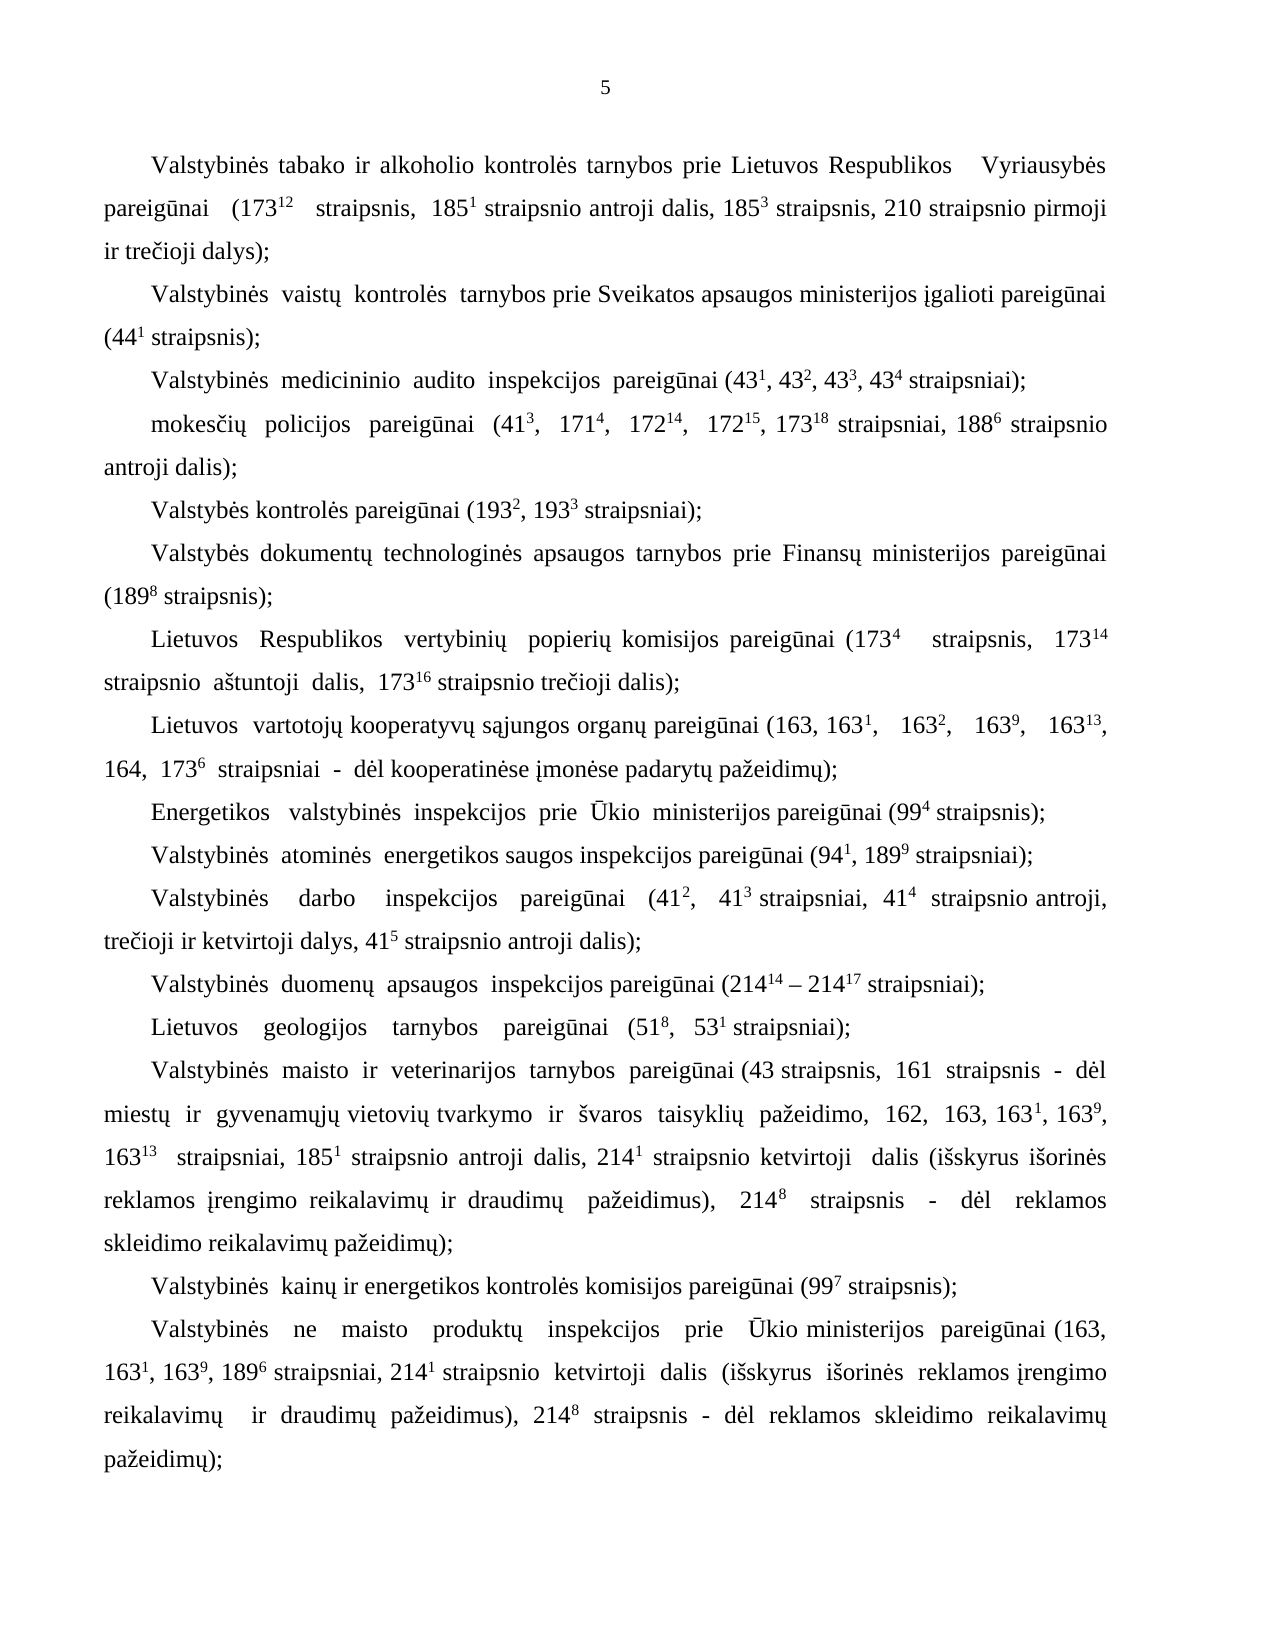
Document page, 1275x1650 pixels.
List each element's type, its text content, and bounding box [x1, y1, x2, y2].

text Valstybės kontrolės pareigūnai (1932, 1933 straipsniai); [103, 495, 1107, 524]
text Valstybinės ne maisto produktų inspekcijos prie Ūkio ministerijos pareigūnai (163, 1631, 1639, 1896 straipsniai, 2141 straipsnio ketvirtoji dalis (išskyrus išorinės reklamos įrengimo reikalavimų ir draudimų pažeidimus), 2148 straipsnis - dėl reklamos skleidimo reikalavimų pažeidimų); [103, 1314, 1107, 1472]
text Valstybinės vaistų kontrolės tarnybos prie Sveikatos apsaugos ministerijos įgalioti pareigūnai (441 straipsnis); [103, 279, 1107, 351]
text Valstybinės tabako ir alkoholio kontrolės tarnybos prie Lietuvos Respublikos Vyriausybės pareigūnai (17312 straipsnis, 1851 straipsnio antroji dalis, 1853 straipsnis, 210 straipsnio pirmoji ir trečioji dalys); [103, 150, 1107, 265]
text Lietuvos Respublikos vertybinių popierių komisijos pareigūnai (1734 straipsnis, 17314 straipsnio aštuntoji dalis, 17316 straipsnio trečioji dalis); [103, 624, 1107, 696]
text Valstybinės medicininio audito inspekcijos pareigūnai (431, 432, 433, 434 straipsniai); [103, 366, 1107, 394]
text Valstybinės maisto ir veterinarijos tarnybos pareigūnai (43 straipsnis, 161 straipsnis - dėl miestų ir gyvenamųjų vietovių tvarkymo ir švaros taisyklių pažeidimo, 162, 163, 1631, 1639, 16313 straipsniai, 1851 straipsnio antroji dalis, 2141 straipsnio ketvirtoji dalis (išskyrus išorinės reklamos įrengimo reikalavimų ir draudimų pažeidimus), 2148 straipsnis - dėl reklamos skleidimo reikalavimų pažeidimų); [103, 1056, 1107, 1257]
text mokesčių policijos pareigūnai (413, 1714, 17214, 17215, 17318 straipsniai, 1886 straipsnio antroji dalis); [103, 409, 1107, 481]
text Valstybinės kainų ir energetikos kontrolės komisijos pareigūnai (997 straipsnis); [103, 1271, 1107, 1300]
text Lietuvos geologijos tarnybos pareigūnai (518, 531 straipsniai); [103, 1012, 1107, 1041]
text Lietuvos vartotojų kooperatyvų sąjungos organų pareigūnai (163, 1631, 1632, 1639, 16313, 164, 1736 straipsniai - dėl kooperatinėse įmonėse padarytų pažeidimų); [103, 711, 1107, 782]
text Valstybinės duomenų apsaugos inspekcijos pareigūnai (21414 – 21417 straipsniai); [103, 969, 1107, 998]
text Valstybinės darbo inspekcijos pareigūnai (412, 413 straipsniai, 414 straipsnio antroji, trečioji ir ketvirtoji dalys, 415 straipsnio antroji dalis); [103, 883, 1107, 955]
text Valstybės dokumentų technologinės apsaugos tarnybos prie Finansų ministerijos pareigūnai (1898 straipsnis); [103, 538, 1107, 610]
text Energetikos valstybinės inspekcijos prie Ūkio ministerijos pareigūnai (994 straipsnis); [103, 797, 1107, 826]
text Valstybinės atominės energetikos saugos inspekcijos pareigūnai (941, 1899 straipsniai); [103, 840, 1107, 869]
